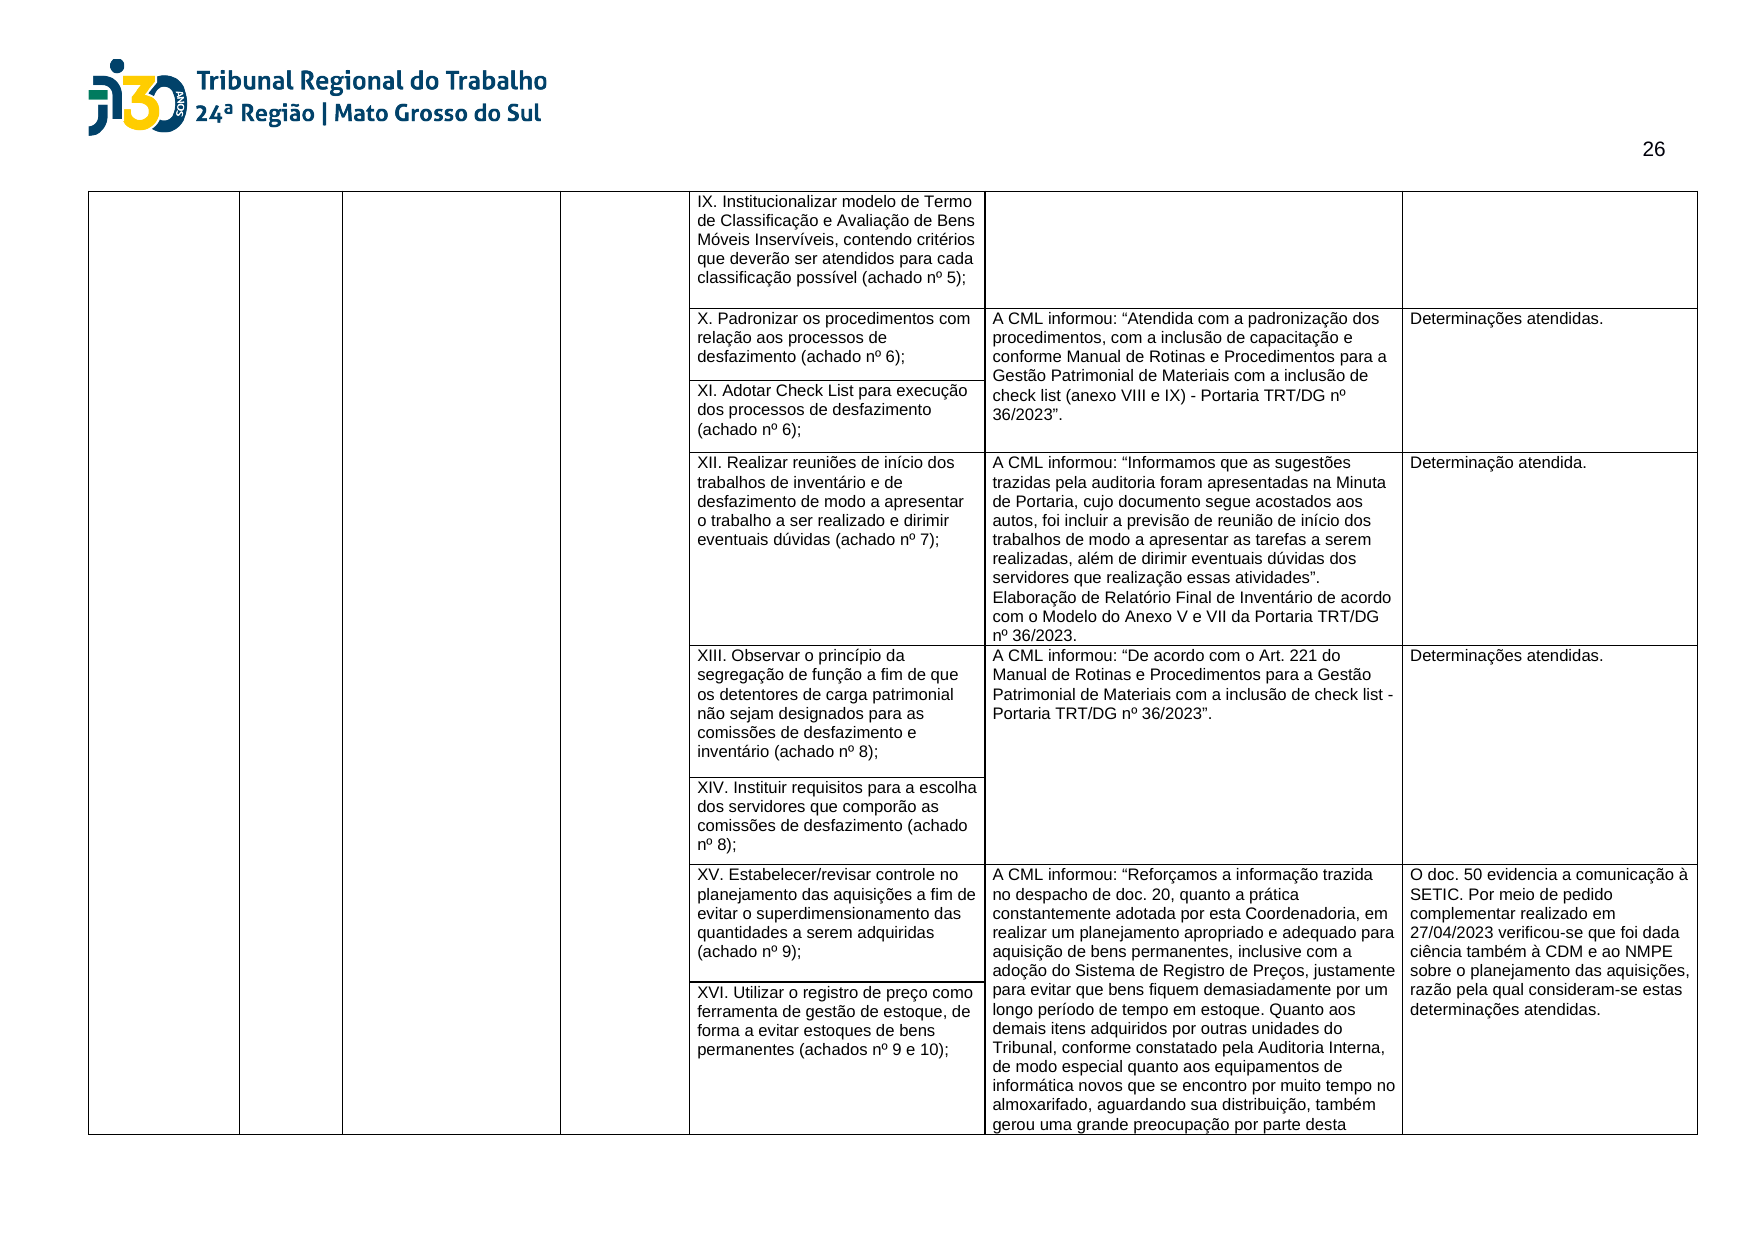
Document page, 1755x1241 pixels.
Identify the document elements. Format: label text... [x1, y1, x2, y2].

table_cell O doc. 50 evidencia a comunicação à SETIC. Por meio de pedido complementar realizado em 27/04/2023 verificou-se que foi dada ciência também à CDM e ao NMPE sobre o planejamento das aquisições, razão pela qual consideram-se estas determinações atendidas. [1403, 865, 1697, 1133]
table_cell A CML informou: “Atendida com a padronização dos procedimentos, com a inclusão de capacitação e conforme Manual de Rotinas e Procedimentos para a Gestão Patrimonial de Materiais com a inclusão de check list (anexo VIII e IX) - Portaria TRT/DG nº 36/2023”. [986, 309, 1402, 452]
table_cell XI. Adotar Check List para execução dos processos de desfazimento (achado nº 6); [690, 381, 984, 452]
table_cell [986, 192, 1402, 308]
table_cell XVI. Utilizar o registro de preço como ferramenta de gestão de estoque, de forma a evitar estoques de bens permanentes (achados nº 9 e 10); [690, 983, 984, 1133]
table_cell [1403, 192, 1697, 308]
table_cell [240, 192, 342, 1133]
table_cell A CML informou: “Reforçamos a informação trazida no despacho de doc. 20, quanto a prática constantemente adotada por esta Coordenadoria, em realizar um planejamento apropriado e adequado para aquisição de bens permanentes, inclusive com a adoção do Sistema de Registro de Preços, justamente para evitar que bens fiquem demasiadamente por um longo período de tempo em estoque. Quanto aos demais itens adquiridos por outras unidades do Tribunal, conforme constatado pela Auditoria Interna, de modo especial quanto aos equipamentos de informática novos que se encontro por muito tempo no almoxarifado, aguardando sua distribuição, também gerou uma grande preocupação por parte desta [986, 865, 1402, 1133]
table_cell [343, 192, 560, 1133]
table_cell XII. Realizar reuniões de início dos trabalhos de inventário e de desfazimento de modo a apresentar o trabalho a ser realizado e dirimir eventuais dúvidas (achado nº 7); [690, 453, 984, 645]
table_cell XIV. Instituir requisitos para a escolha dos servidores que comporão as comissões de desfazimento (achado nº 8); [690, 778, 984, 864]
table_cell X. Padronizar os procedimentos com relação aos processos de desfazimento (achado nº 6); [690, 309, 984, 380]
table_cell Determinações atendidas. [1403, 646, 1697, 864]
table_cell [561, 192, 689, 1133]
table_cell A CML informou: “De acordo com o Art. 221 do Manual de Rotinas e Procedimentos para a Gestão Patrimonial de Materiais com a inclusão de check list - Portaria TRT/DG nº 36/2023”. [986, 646, 1402, 864]
table_cell IX. Institucionalizar modelo de Termo de Classificação e Avaliação de Bens Móveis Inservíveis, contendo critérios que deverão ser atendidos para cada classificação possível (achado nº 5); [690, 192, 984, 308]
table_cell XV. Estabelecer/revisar controle no planejamento das aquisições a fim de evitar o superdimensionamento das quantidades a serem adquiridas (achado nº 9); [690, 865, 984, 981]
table_cell Determinação atendida. [1403, 453, 1697, 645]
table_cell A CML informou: “Informamos que as sugestões trazidas pela auditoria foram apresentadas na Minuta de Portaria, cujo documento segue acostados aos autos, foi incluir a previsão de reunião de início dos trabalhos de modo a apresentar as tarefas a serem realizadas, além de dirimir eventuais dúvidas dos servidores que realização essas atividades”. Elaboração de Relatório Final de Inventário de acordo com o Modelo do Anexo V e VII da Portaria TRT/DG nº 36/2023. [986, 453, 1402, 645]
table_cell [89, 192, 239, 1133]
table_cell Determinações atendidas. [1403, 309, 1697, 452]
table_cell XIII. Observar o princípio da segregação de função a fim de que os detentores de carga patrimonial não sejam designados para as comissões de desfazimento e inventário (achado nº 8); [690, 646, 984, 777]
